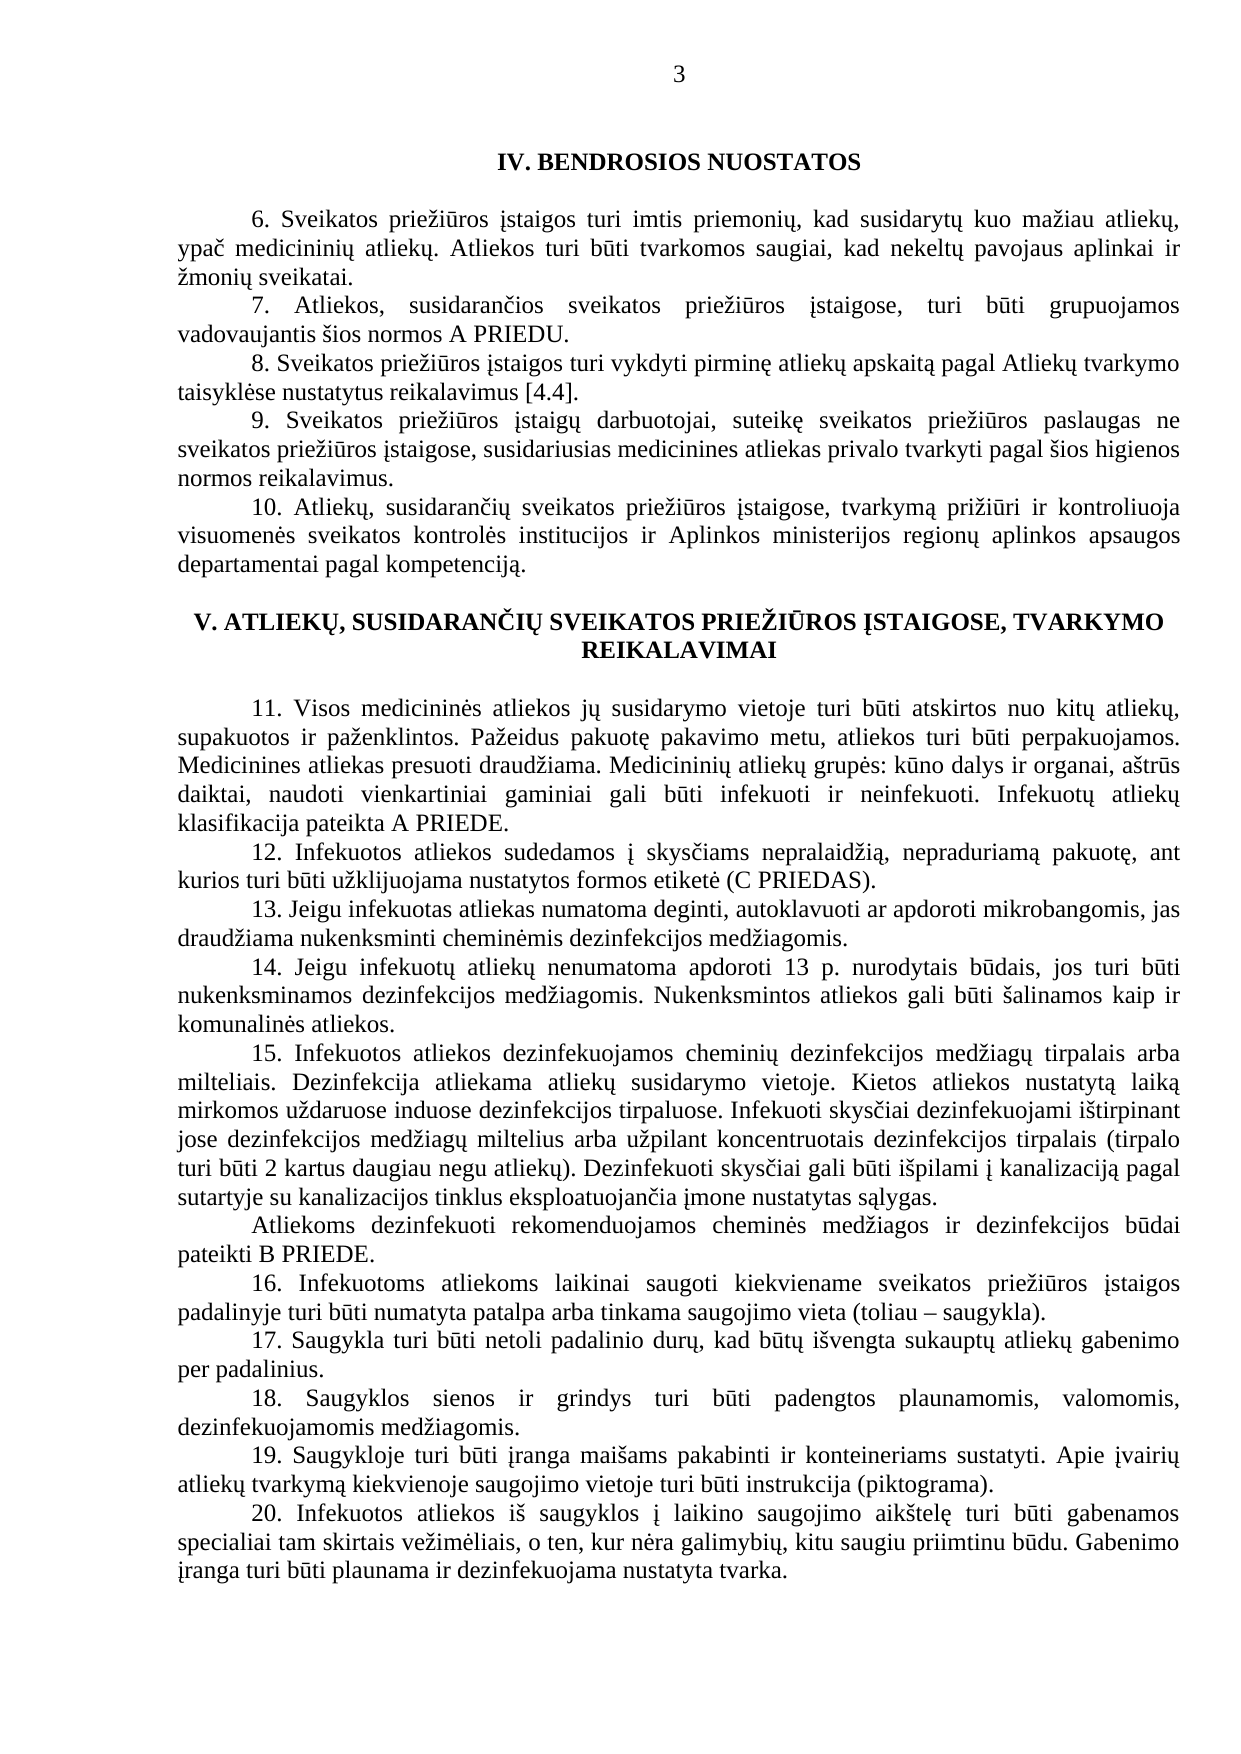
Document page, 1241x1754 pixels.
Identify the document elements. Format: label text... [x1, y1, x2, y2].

text 18. Saugyklos sienos ir grindys turi būti padengtos plaunamomis, valomomis, dezinfekuojamomis medžiagomis. [177, 1383, 1181, 1441]
text 9. Sveikatos priežiūros įstaigų darbuotojai, suteikę sveikatos priežiūros paslaugas ne sveikatos priežiūros įstaigose, susidariusias medicinines atliekas privalo tvarkyti pagal šios higienos normos reikalavimus. [177, 406, 1181, 492]
text 16. Infekuotoms atliekoms laikinai saugoti kiekviename sveikatos priežiūros įstaigos padalinyje turi būti numatyta patalpa arba tinkama saugojimo vieta (toliau – saugykla). [177, 1268, 1181, 1326]
text IV. BENDROSIOS nuostatos [177, 147, 1181, 176]
text 12. Infekuotos atliekos sudedamos į skysčiams nepralaidžią, nepraduriamą pakuotę, ant kurios turi būti užklijuojama nustatytos formos etiketė (C priedas). [177, 837, 1181, 894]
text 17. Saugykla turi būti netoli padalinio durų, kad būtų išvengta sukauptų atliekų gabenimo per padalinius. [177, 1326, 1181, 1383]
text 19. Saugykloje turi būti įranga maišams pakabinti ir konteineriams sustatyti. Apie įvairių atliekų tvarkymą kiekvienoje saugojimo vietoje turi būti instrukcija (piktograma). [177, 1441, 1181, 1498]
text 11. Visos medicininės atliekos jų susidarymo vietoje turi būti atskirtos nuo kitų atliekų, supakuotos ir paženklintos. Pažeidus pakuotę pakavimo metu, atliekos turi būti perpakuojamos. Medicinines atliekas presuoti draudžiama. Medicininių atliekų grupės: kūno dalys ir organai, aštrūs daiktai, naudoti vienkartiniai gaminiai gali būti infekuoti ir neinfekuoti. Infekuotų atliekų klasifikacija pateikta A priede. [177, 693, 1181, 837]
text 14. Jeigu infekuotų atliekų nenumatoma apdoroti 13 p. nurodytais būdais, jos turi būti nukenksminamos dezinfekcijos medžiagomis. Nukenksmintos atliekos gali būti šalinamos kaip ir komunalinės atliekos. [177, 952, 1181, 1038]
text V. Atliekų, susidarančių sveikatos priežiūros įstaigose, tvarkymo reikalavimai [177, 607, 1181, 664]
text 7. Atliekos, susidarančios sveikatos priežiūros įstaigose, turi būti grupuojamos vadovaujantis šios normos A priedu. [177, 291, 1181, 348]
text 20. Infekuotos atliekos iš saugyklos į laikino saugojimo aikštelę turi būti gabenamos specialiai tam skirtais vežimėliais, o ten, kur nėra galimybių, kitu saugiu priimtinu būdu. Gabenimo įranga turi būti plaunama ir dezinfekuojama nustatyta tvarka. [177, 1498, 1181, 1584]
text Atliekoms dezinfekuoti rekomenduojamos cheminės medžiagos ir dezinfekcijos būdai pateikti B PRIEDE. [177, 1211, 1181, 1268]
text 8. Sveikatos priežiūros įstaigos turi vykdyti pirminę atliekų apskaitą pagal Atliekų tvarkymo taisyklėse nustatytus reikalavimus [4.4]. [177, 348, 1181, 406]
text 13. Jeigu infekuotas atliekas numatoma deginti, autoklavuoti ar apdoroti mikrobangomis, jas draudžiama nukenksminti cheminėmis dezinfekcijos medžiagomis. [177, 894, 1181, 952]
text 10. Atliekų, susidarančių sveikatos priežiūros įstaigose, tvarkymą prižiūri ir kontroliuoja visuomenės sveikatos kontrolės institucijos ir Aplinkos ministerijos regionų aplinkos apsaugos departamentai pagal kompetenciją. [177, 492, 1181, 578]
text 6. Sveikatos priežiūros įstaigos turi imtis priemonių, kad susidarytų kuo mažiau atliekų, ypač medicininių atliekų. Atliekos turi būti tvarkomos saugiai, kad nekeltų pavojaus aplinkai ir žmonių sveikatai. [177, 204, 1181, 291]
text 15. Infekuotos atliekos dezinfekuojamos cheminių dezinfekcijos medžiagų tirpalais arba milteliais. Dezinfekcija atliekama atliekų susidarymo vietoje. Kietos atliekos nustatytą laiką mirkomos uždaruose induose dezinfekcijos tirpaluose. Infekuoti skysčiai dezinfekuojami ištirpinant jose dezinfekcijos medžiagų miltelius arba užpilant koncentruotais dezinfekcijos tirpalais (tirpalo turi būti 2 kartus daugiau negu atliekų). Dezinfekuoti skysčiai gali būti išpilami į kanalizaciją pagal sutartyje su kanalizacijos tinklus eksploatuojančia įmone nustatytas sąlygas. [177, 1038, 1181, 1211]
